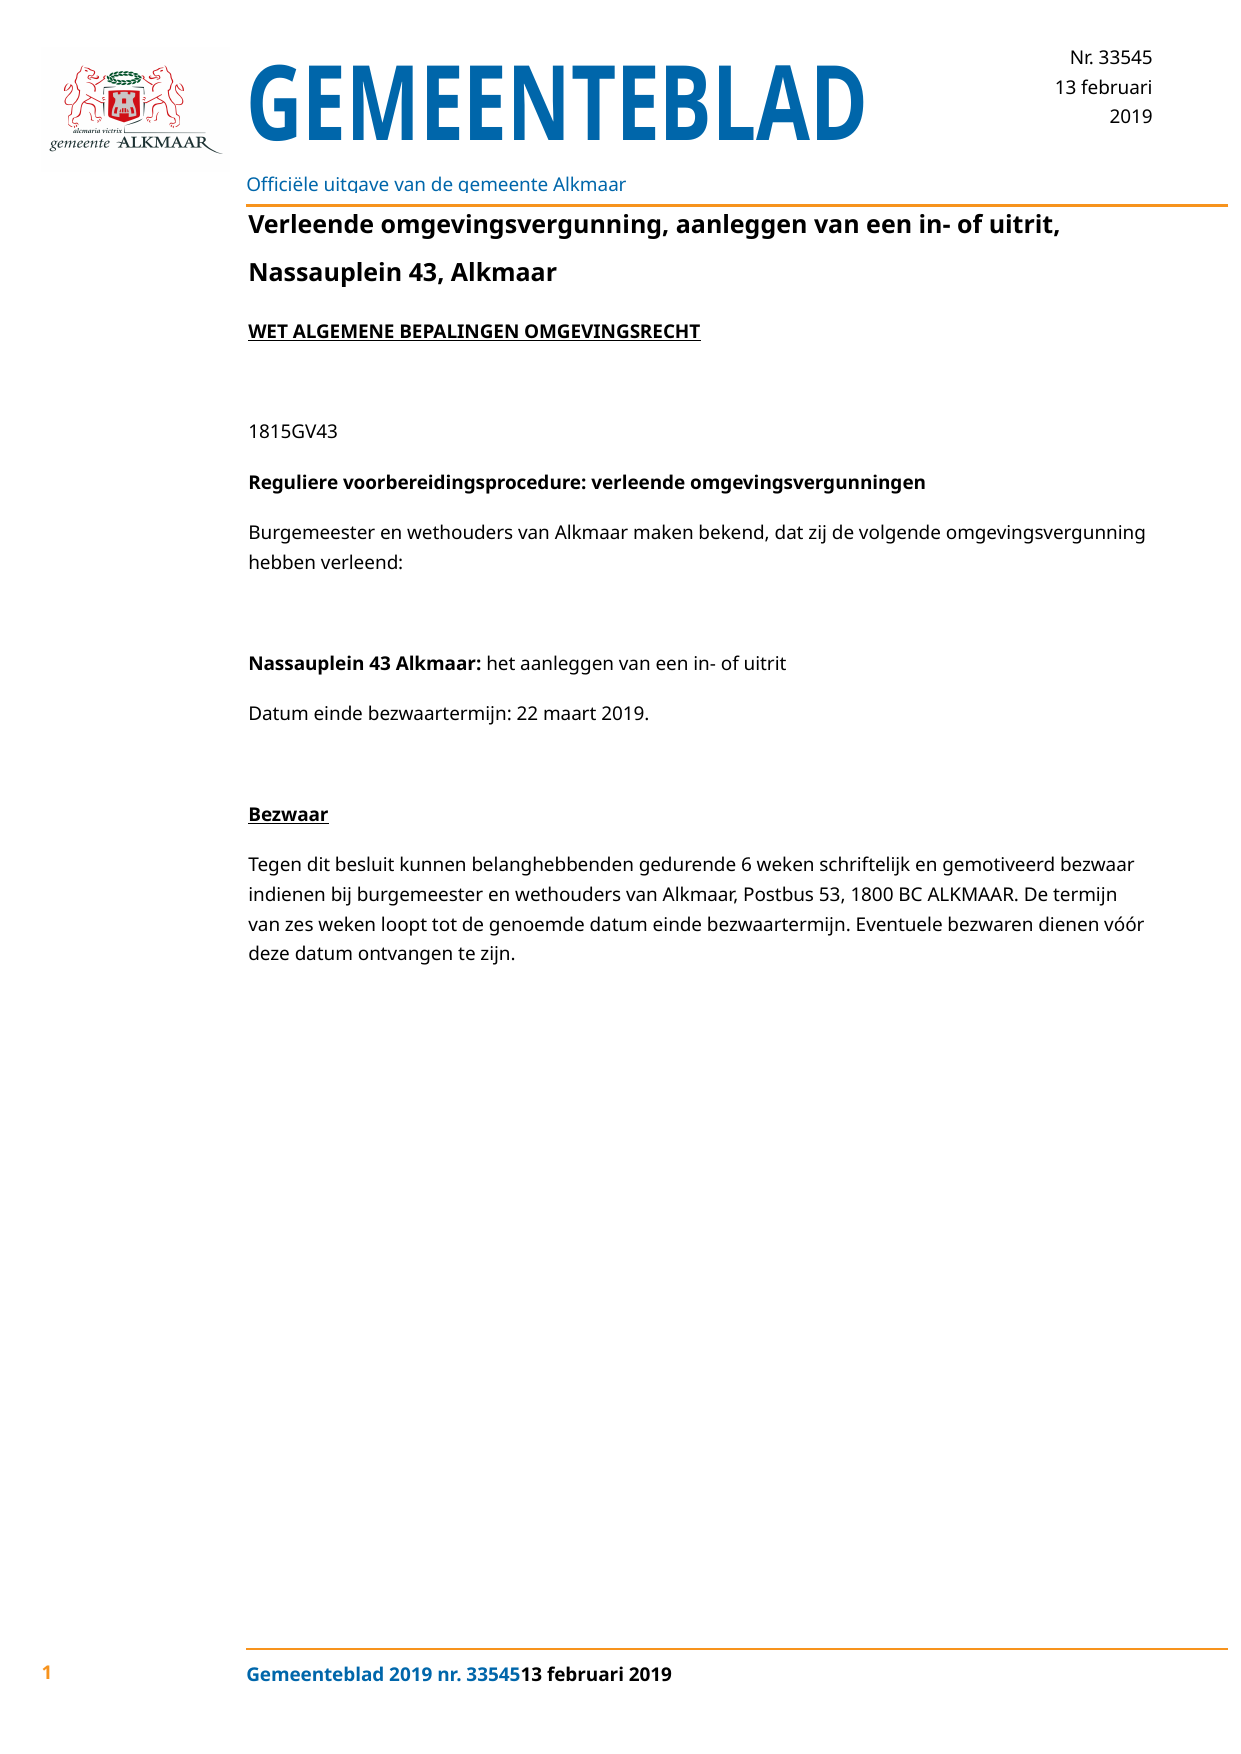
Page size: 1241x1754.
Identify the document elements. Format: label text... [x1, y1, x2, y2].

text Reguliere voorbereidingsprocedure: verleende omgevingsvergunningen [248, 469, 1152, 495]
text Verleende omgevingsvergunning, aanleggen van een in- of uitrit, Nassauplein 43, Alkmaar [248, 207, 1152, 288]
text Datum einde bezwaartermijn: 22 maart 2019. [248, 700, 1152, 726]
text Nassauplein 43 Alkmaar: het aanleggen van een in- of uitrit [248, 650, 1152, 676]
text 1815GV43 [248, 419, 1152, 444]
text WET ALGEMENE BEPALINGEN OMGEVINGSRECHT [248, 318, 1152, 344]
picture [41, 47, 231, 172]
text Burgemeester en wethouders van Alkmaar maken bekend, dat zij de volgende omgevingsvergunning hebben verleend: [248, 519, 1152, 575]
text Tegen dit besluit kunnen belanghebbenden gedurende 6 weken schriftelijk en gemotiveerd bezwaar indienen bij burgemeester en wethouders van Alkmaar, Postbus 53, 1800 BC ALKMAAR. De termijn van zes weken loopt tot de genoemde datum einde bezwaartermijn. Eventuele bezwaren dienen vóór deze datum ontvangen te zijn. [248, 852, 1152, 966]
text Bezwaar [248, 801, 1152, 827]
